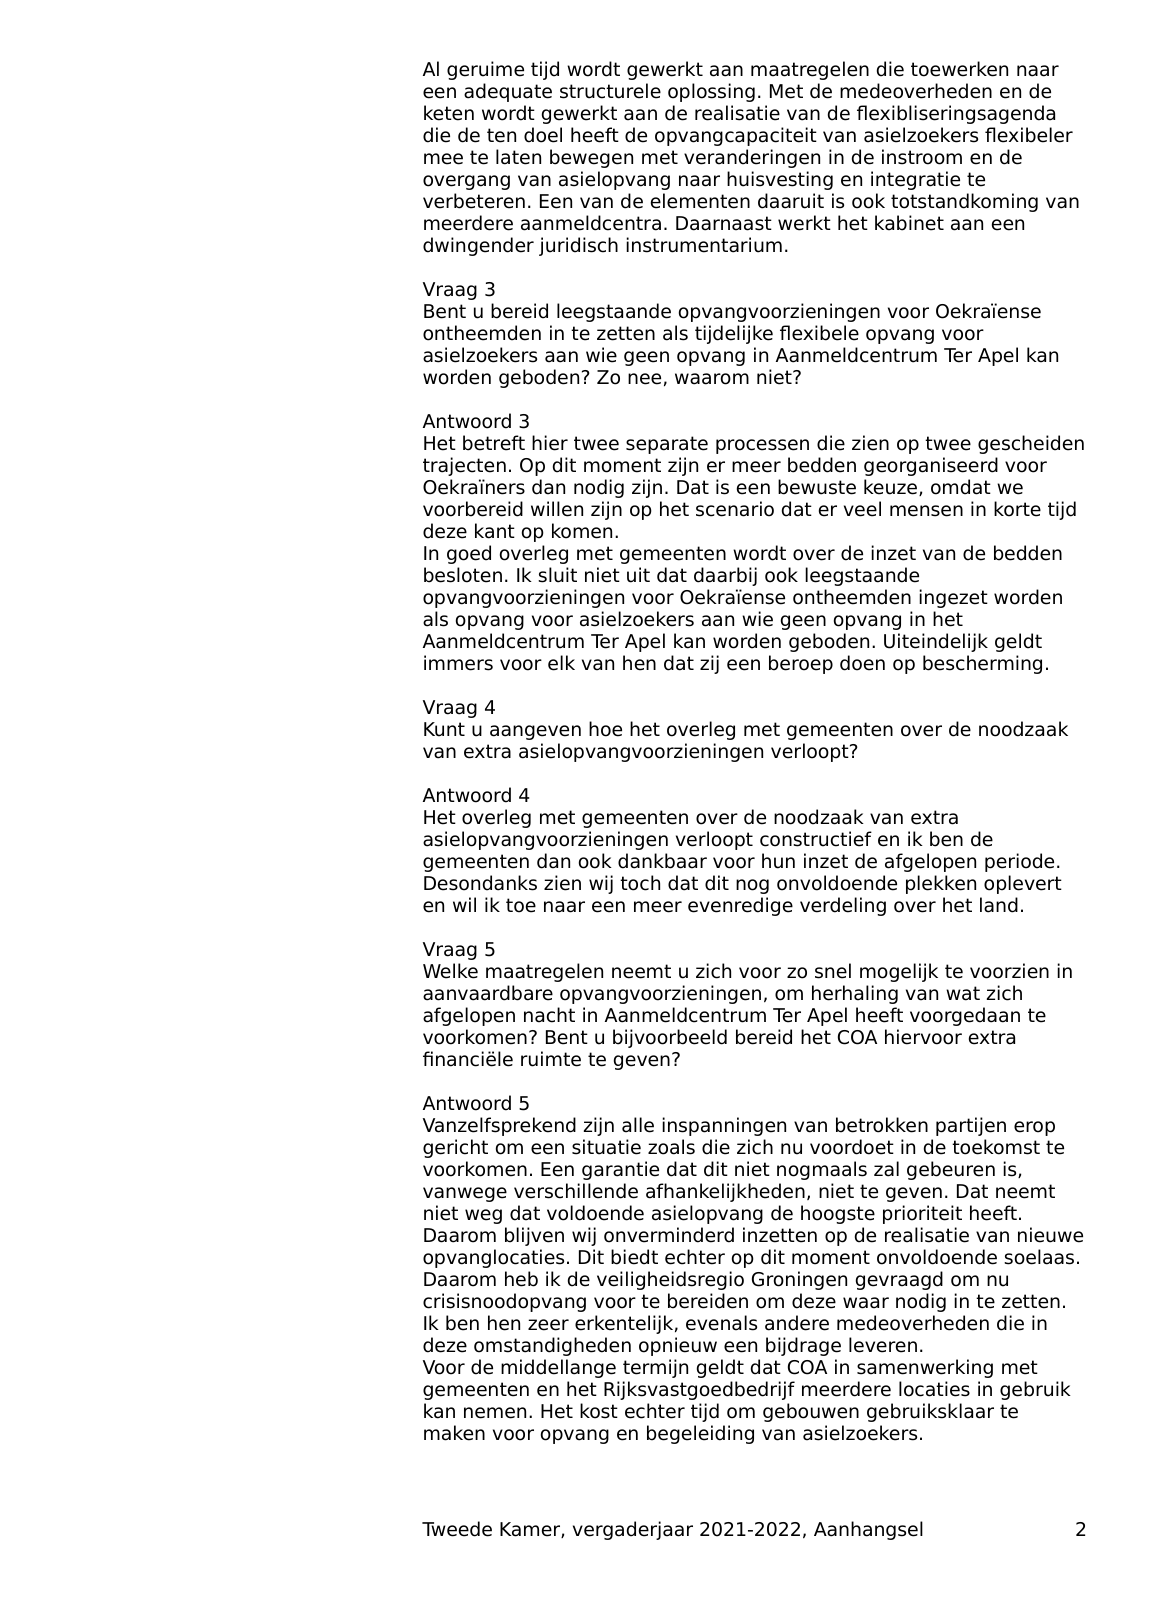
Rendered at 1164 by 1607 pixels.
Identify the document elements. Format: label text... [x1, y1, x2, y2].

text Het betreft hier twee separate processen die zien op twee gescheiden trajecten. Op dit moment zijn er meer bedden georganiseerd voor Oekraïners dan nodig zijn. Dat is een bewuste keuze, omdat we voorbereid willen zijn op het scenario dat er veel mensen in korte tijd deze kant op komen. [422, 433, 1087, 543]
text Welke maatregelen neemt u zich voor zo snel mogelijk te voorzien in aanvaardbare opvangvoorzieningen, om herhaling van wat zich afgelopen nacht in Aanmeldcentrum Ter Apel heeft voorgedaan te voorkomen? Bent u bijvoorbeeld bereid het COA hiervoor extra financiële ruimte te geven? [422, 961, 1087, 1071]
text Daarom blijven wij onverminderd inzetten op de realisatie van nieuwe opvanglocaties. Dit biedt echter op dit moment onvoldoende soelaas. Daarom heb ik de veiligheidsregio Groningen gevraagd om nu crisisnoodopvang voor te bereiden om deze waar nodig in te zetten. Ik ben hen zeer erkentelijk, evenals andere medeoverheden die in deze omstandigheden opnieuw een bijdrage leveren. [422, 1225, 1087, 1357]
text Al geruime tijd wordt gewerkt aan maatregelen die toewerken naar een adequate structurele oplossing. Met de medeoverheden en de keten wordt gewerkt aan de realisatie van de flexibliseringsagenda die de ten doel heeft de opvangcapaciteit van asielzoekers flexibeler mee te laten bewegen met veranderingen in de instroom en de overgang van asielopvang naar huisvesting en integratie te verbeteren. Een van de elementen daaruit is ook totstandkoming van meerdere aanmeldcentra. Daarnaast werkt het kabinet aan een dwingender juridisch instrumentarium. [422, 59, 1087, 257]
text Antwoord 3 [422, 411, 1087, 433]
text Voor de middellange termijn geldt dat COA in samenwerking met gemeenten en het Rijksvastgoedbedrijf meerdere locaties in gebruik kan nemen. Het kost echter tijd om gebouwen gebruiksklaar te maken voor opvang en begeleiding van asielzoekers. [422, 1357, 1087, 1445]
text Vraag 3 [422, 279, 1087, 301]
text Antwoord 5 [422, 1093, 1087, 1115]
text Bent u bereid leegstaande opvangvoorzieningen voor Oekraïense ontheemden in te zetten als tijdelijke flexibele opvang voor asielzoekers aan wie geen opvang in Aanmeldcentrum Ter Apel kan worden geboden? Zo nee, waarom niet? [422, 301, 1087, 389]
text In goed overleg met gemeenten wordt over de inzet van de bedden besloten. Ik sluit niet uit dat daarbij ook leegstaande opvangvoorzieningen voor Oekraïense ontheemden ingezet worden als opvang voor asielzoekers aan wie geen opvang in het Aanmeldcentrum Ter Apel kan worden geboden. Uiteindelijk geldt immers voor elk van hen dat zij een beroep doen op bescherming. [422, 543, 1087, 675]
text Vanzelfsprekend zijn alle inspanningen van betrokken partijen erop gericht om een situatie zoals die zich nu voordoet in de toekomst te voorkomen. Een garantie dat dit niet nogmaals zal gebeuren is, vanwege verschillende afhankelijkheden, niet te geven. Dat neemt niet weg dat voldoende asielopvang de hoogste prioriteit heeft. [422, 1115, 1087, 1225]
text Vraag 4 [422, 697, 1087, 719]
text Kunt u aangeven hoe het overleg met gemeenten over de noodzaak van extra asielopvangvoorzieningen verloopt? [422, 719, 1087, 763]
text Het overleg met gemeenten over de noodzaak van extra asielopvangvoorzieningen verloopt constructief en ik ben de gemeenten dan ook dankbaar voor hun inzet de afgelopen periode. Desondanks zien wij toch dat dit nog onvoldoende plekken oplevert en wil ik toe naar een meer evenredige verdeling over het land. [422, 807, 1087, 917]
text Antwoord 4 [422, 785, 1087, 807]
text Vraag 5 [422, 939, 1087, 961]
